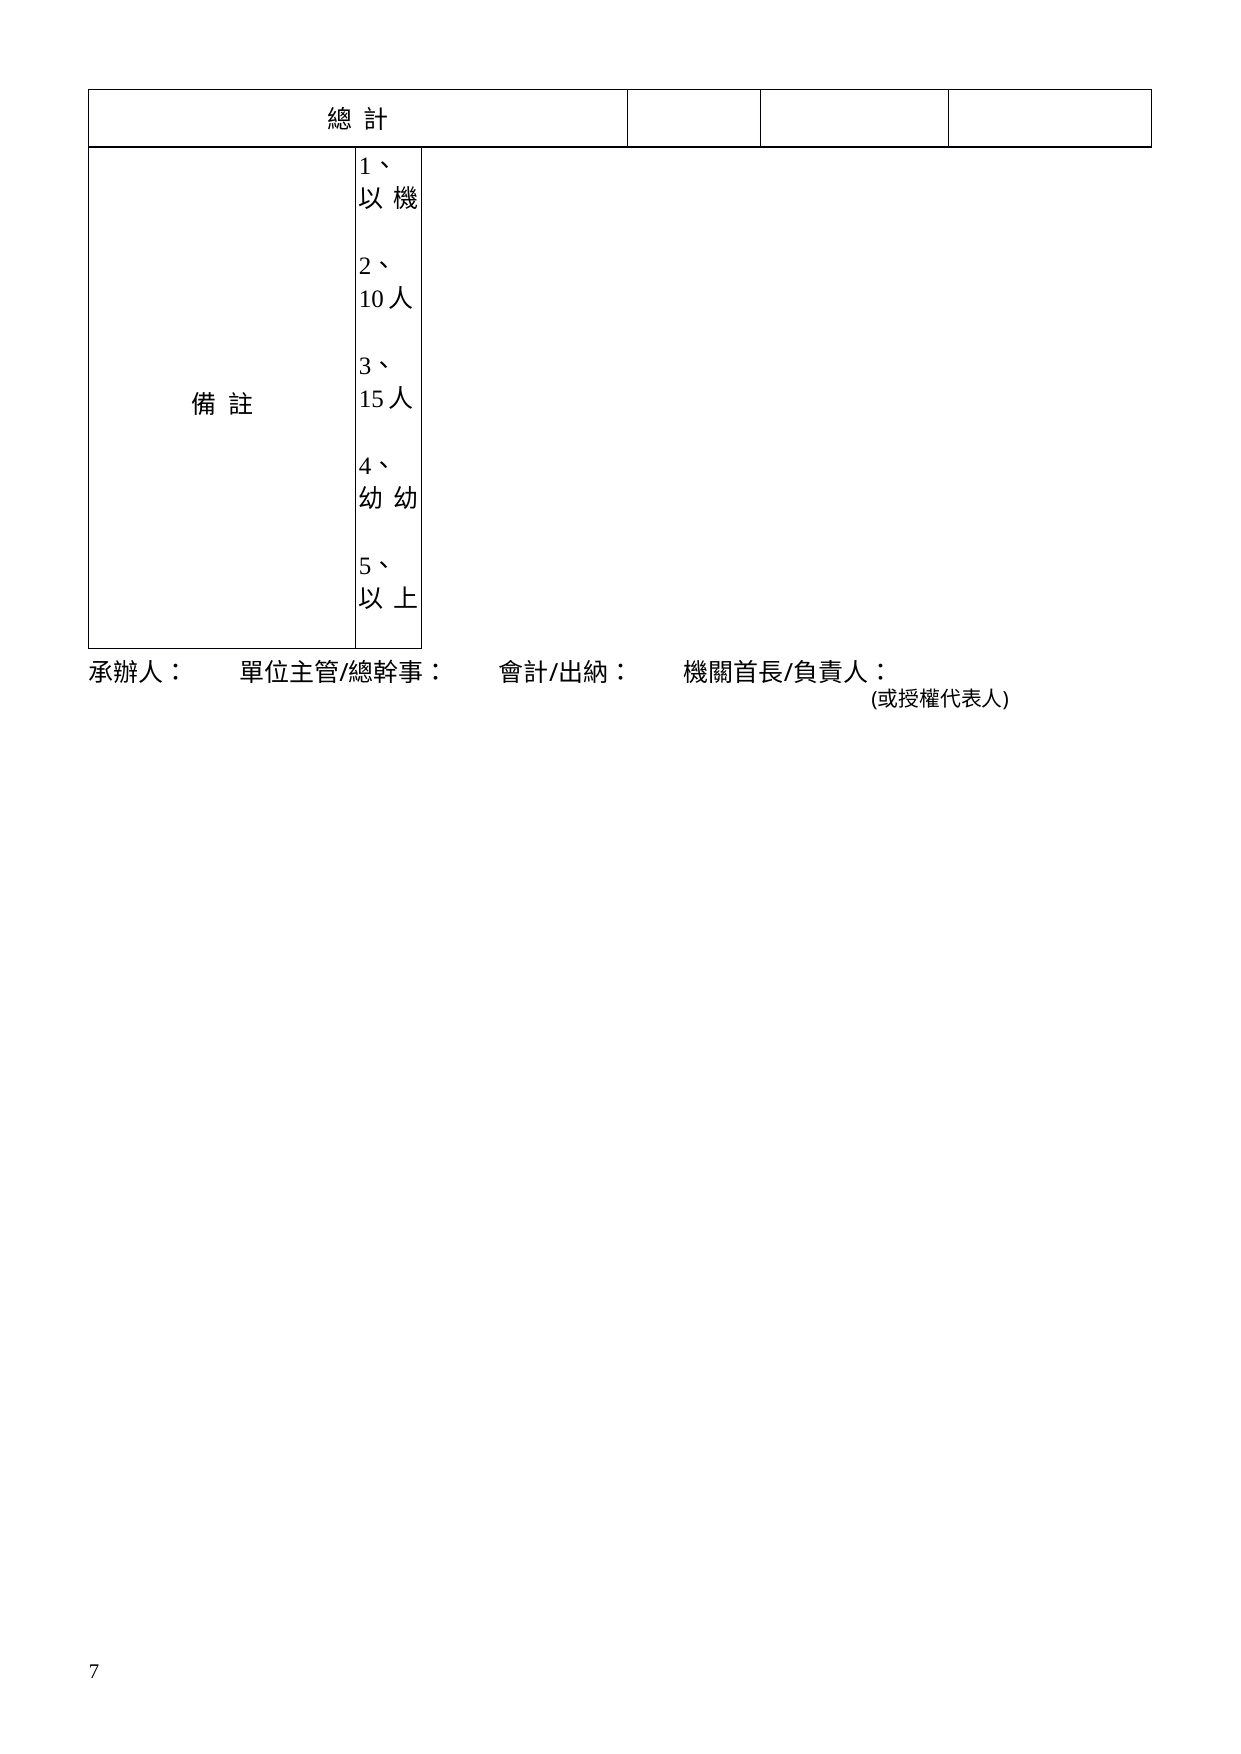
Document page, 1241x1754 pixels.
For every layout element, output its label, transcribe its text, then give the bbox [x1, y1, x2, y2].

text (或授權代表人) [89, 690, 1152, 711]
table_cell 以機關(構)、學校、區公所、農漁會、立案之民間團體、公司行號及醫療院所等為申請單位(里長組隊報名以區公所為受理申請單位)。 10人以上組隊報考(若為報考幼幼闖通關需內含至少5位報考者)，補助報名費及餐費(100元/人)。 15人以上組隊報考(若為報考幼幼闖通關需內含至少8位報考者)，補助報名費、餐費(100元/人)、車資(每台遊覽車上限8,000元)、工作費(200元/時，幼幼客語闖通關、基礎級暨初級認證上限800元；中級暨中高級認證、高級認證及專業級認證上限1,600元，原則上團體報考人數為40位以下至多得核給1人，以此類推)及保險費 (100元/人)。 幼幼闖通關認證及19歲以下免報名費故不予補助，20歲以上報名費每人250元，核銷時檢具到考證明。 以上補助項目及基準請詳閱計畫內容規定，核銷時需檢據覈實支付。 [356, 148, 421, 647]
text 承辦人： 單位主管/總幹事： 會計/出納： 機關首長/負責人： [89, 648, 1152, 690]
table_cell 總 計 [89, 90, 627, 146]
table_cell [949, 90, 1151, 146]
table_cell [628, 90, 760, 146]
table_cell [761, 90, 948, 146]
table_cell 備 註 [89, 148, 355, 647]
